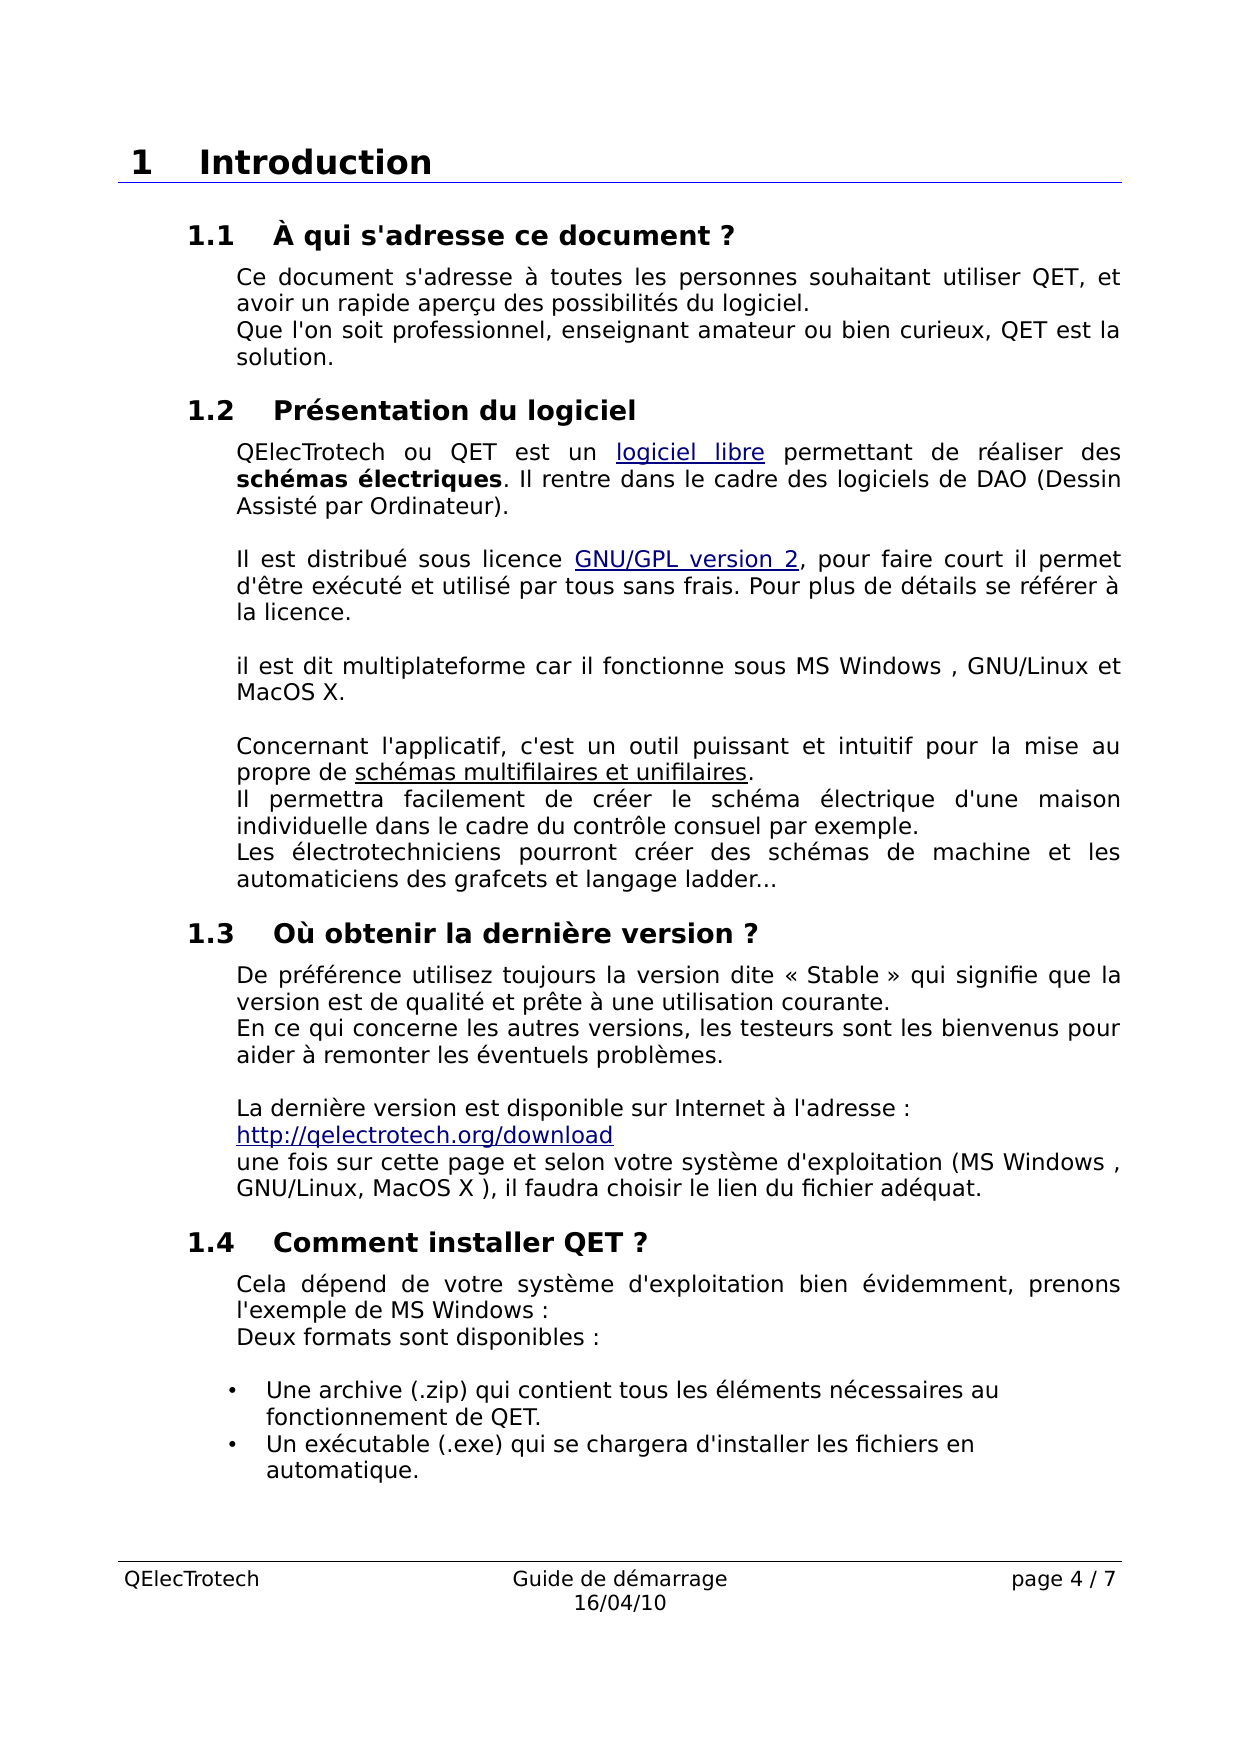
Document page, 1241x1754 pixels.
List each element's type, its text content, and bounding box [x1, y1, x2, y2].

list Une archive (.zip) qui contient tous les éléments nécessaires au fonctionnement de QET. [228, 1378, 1122, 1431]
text Que l'on soit professionnel, enseignant amateur ou bien curieux, QET est la solution. [236, 317, 1122, 371]
text De préférence utilisez toujours la version dite « Stable » qui signifie que la version est de qualité et prête à une utilisation courante. [236, 962, 1122, 1015]
text La dernière version est disponible sur Internet à l'adresse : [236, 1095, 1122, 1122]
subtitle Comment installer QET ? [125, 1227, 1122, 1258]
text Ce document s'adresse à toutes les personnes souhaitant utiliser QET, et avoir un rapide aperçu des possibilités du logiciel. [236, 264, 1122, 317]
text une fois sur cette page et selon votre système d'exploitation (MS Windows , GNU/Linux, MacOS X ), il faudra choisir le lien du fichier adéquat. [236, 1149, 1122, 1202]
text il est dit multiplateforme car il fonctionne sous MS Windows , GNU/Linux et MacOS X. [236, 653, 1122, 706]
text Les électrotechniciens pourront créer des schémas de machine et les automaticiens des grafcets et langage ladder... [236, 839, 1122, 893]
text QElecTrotech ou QET est un logiciel libre permettant de réaliser des schémas électriques. Il rentre dans le cadre des logiciels de DAO (Dessin Assisté par Ordinateur). [236, 439, 1122, 519]
text En ce qui concerne les autres versions, les testeurs sont les bienvenus pour aider à remonter les éventuels problèmes. [236, 1015, 1122, 1069]
subtitle À qui s'adresse ce document ? [125, 220, 1122, 251]
subtitle Présentation du logiciel [125, 396, 1122, 427]
subtitle Où obtenir la dernière version ? [125, 918, 1122, 949]
text Il est distribué sous licence GNU/GPL version 2, pour faire court il permet d'être exécuté et utilisé par tous sans frais. Pour plus de détails se référer à la licence. [236, 546, 1122, 626]
text Cela dépend de votre système d'exploitation bien évidemment, prenons l'exemple de MS Windows : [236, 1271, 1122, 1324]
text Il permettra facilement de créer le schéma électrique d'une maison individuelle dans le cadre du contrôle consuel par exemple. [236, 786, 1122, 839]
text http://qelectrotech.org/download [236, 1122, 1122, 1149]
list Un exécutable (.exe) qui se chargera d'installer les fichiers en automatique. [228, 1431, 1122, 1484]
text Concernant l'applicatif, c'est un outil puissant et intuitif pour la mise au propre de schémas multifilaires et unifilaires. [236, 733, 1122, 786]
subtitle Introduction [118, 143, 1122, 182]
text Deux formats sont disponibles : [236, 1324, 1122, 1351]
